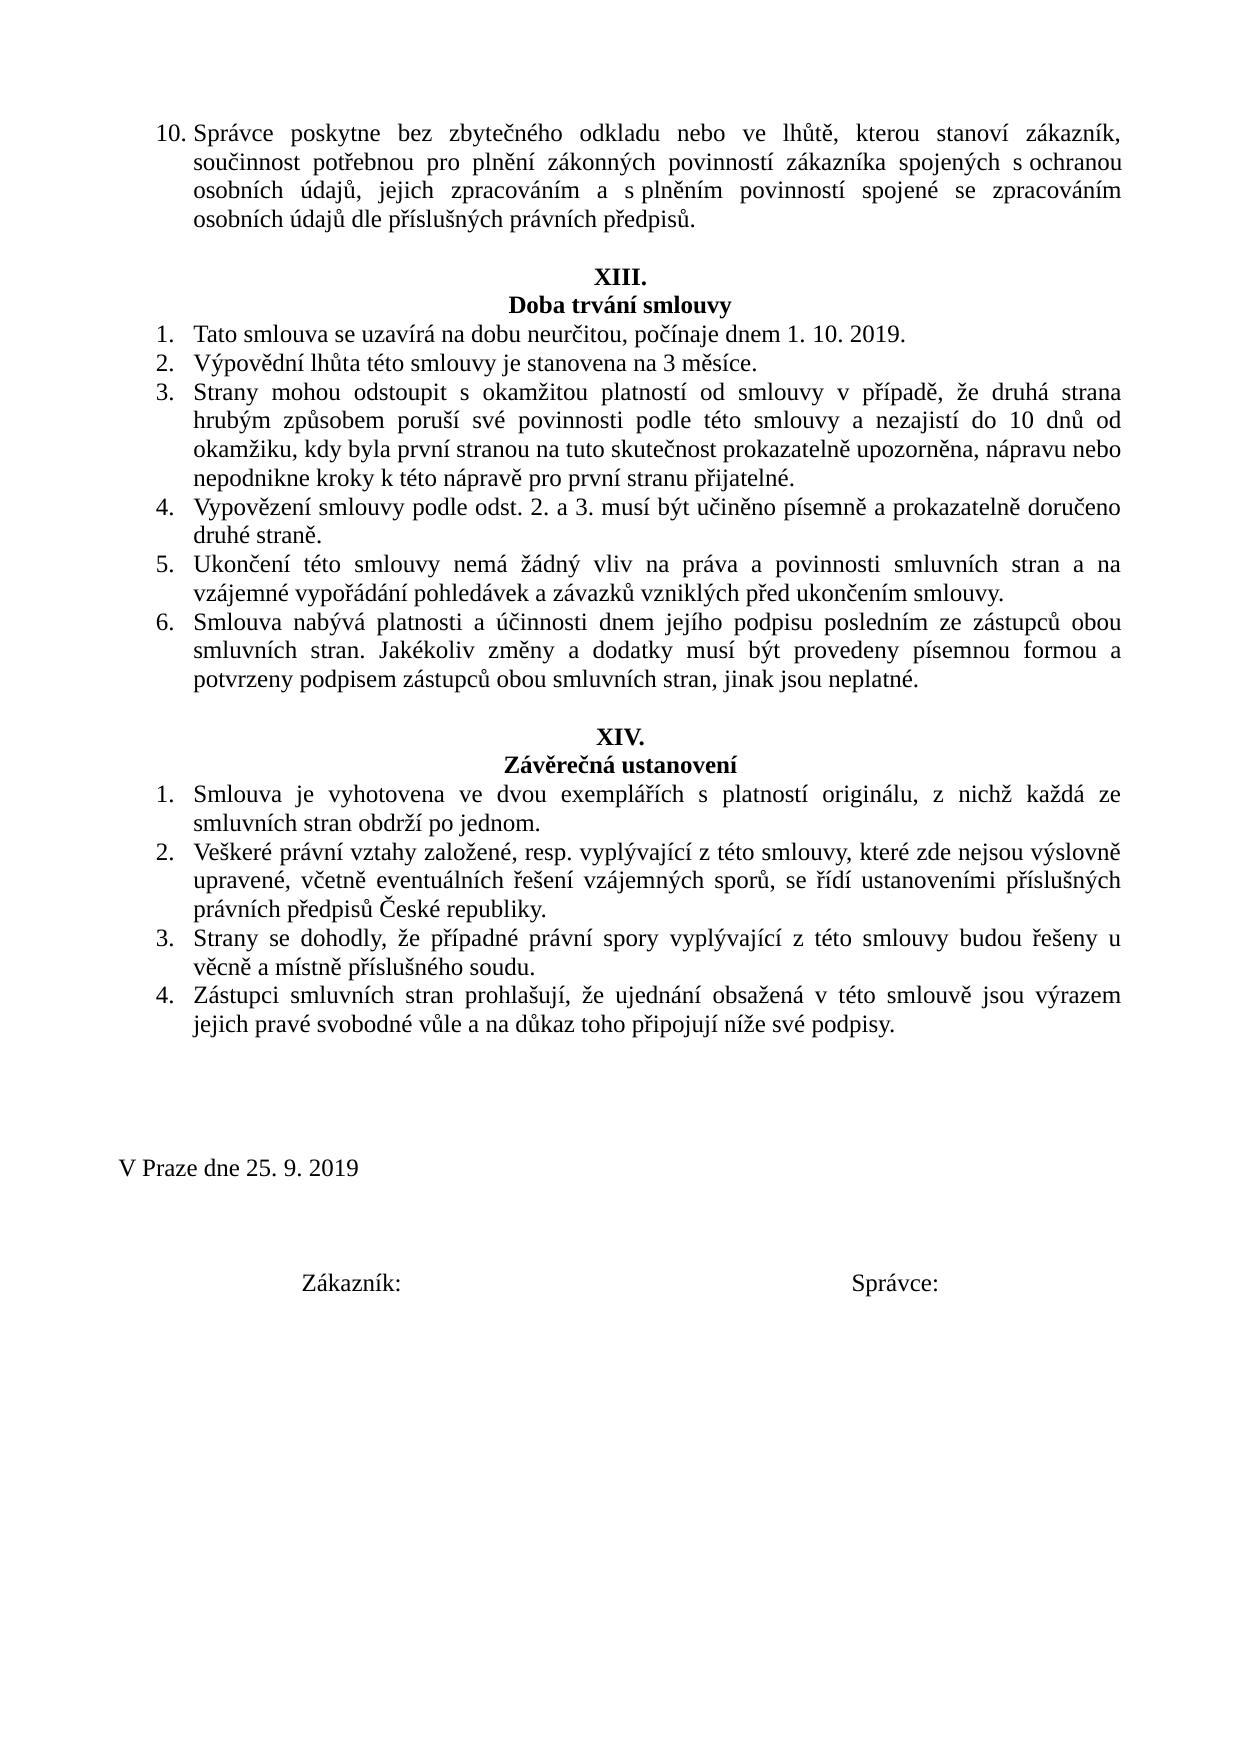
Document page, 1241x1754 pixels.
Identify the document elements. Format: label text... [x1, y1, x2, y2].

list Výpovědní lhůta této smlouvy je stanovena na 3 měsíce. [156, 348, 1122, 377]
list Smlouva nabývá platnosti a účinnosti dnem jejího podpisu posledním ze zástupců obou smluvních stran. Jakékoliv změny a dodatky musí být provedeny písemnou formou a potvrzeny podpisem zástupců obou smluvních stran, jinak jsou neplatné. [156, 607, 1122, 693]
list Strany se dohodly, že případné právní spory vyplývající z této smlouvy budou řešeny u věcně a místně příslušného soudu. [156, 923, 1122, 981]
text V Praze dne 25. 9. 2019 [118, 1153, 1122, 1182]
list Strany mohou odstoupit s okamžitou platností od smlouvy v případě, že druhá strana hrubým způsobem poruší své povinnosti podle této smlouvy a nezajistí do 10 dnů od okamžiku, kdy byla první stranou na tuto skutečnost prokazatelně upozorněna, nápravu nebo nepodnikne kroky k této nápravě pro první stranu přijatelné. [156, 377, 1122, 492]
list Ukončení této smlouvy nemá žádný vliv na práva a povinnosti smluvních stran a na vzájemné vypořádání pohledávek a závazků vzniklých před ukončením smlouvy. [156, 549, 1122, 607]
text Doba trvání smlouvy [118, 291, 1122, 319]
list Zástupci smluvních stran prohlašují, že ujednání obsažená v této smlouvě jsou výrazem jejich pravé svobodné vůle a na důkaz toho připojují níže své podpisy. [156, 981, 1122, 1038]
list Vypovězení smlouvy podle odst. 2. a 3. musí být učiněno písemně a prokazatelně doručeno druhé straně. [156, 492, 1122, 549]
list Správce poskytne bez zbytečného odkladu nebo ve lhůtě, kterou stanoví zákazník, součinnost potřebnou pro plnění zákonných povinností zákazníka spojených s ochranou osobních údajů, jejich zpracováním a s plněním povinností spojené se zpracováním osobních údajů dle příslušných právních předpisů. [155, 118, 1122, 233]
text Závěrečná ustanovení [118, 751, 1122, 779]
text XIII. [118, 262, 1122, 291]
text XIV. [118, 722, 1122, 751]
list Veškeré právní vztahy založené, resp. vyplývající z této smlouvy, které zde nejsou výslovně upravené, včetně eventuálních řešení vzájemných sporů, se řídí ustanoveními příslušných právních předpisů České republiky. [156, 837, 1122, 923]
text Zákazník: Správce: [118, 1268, 1122, 1297]
list Smlouva je vyhotovena ve dvou exemplářích s platností originálu, z nichž každá ze smluvních stran obdrží po jednom. [156, 779, 1122, 837]
list Tato smlouva se uzavírá na dobu neurčitou, počínaje dnem 1. 10. 2019. [156, 319, 1122, 348]
